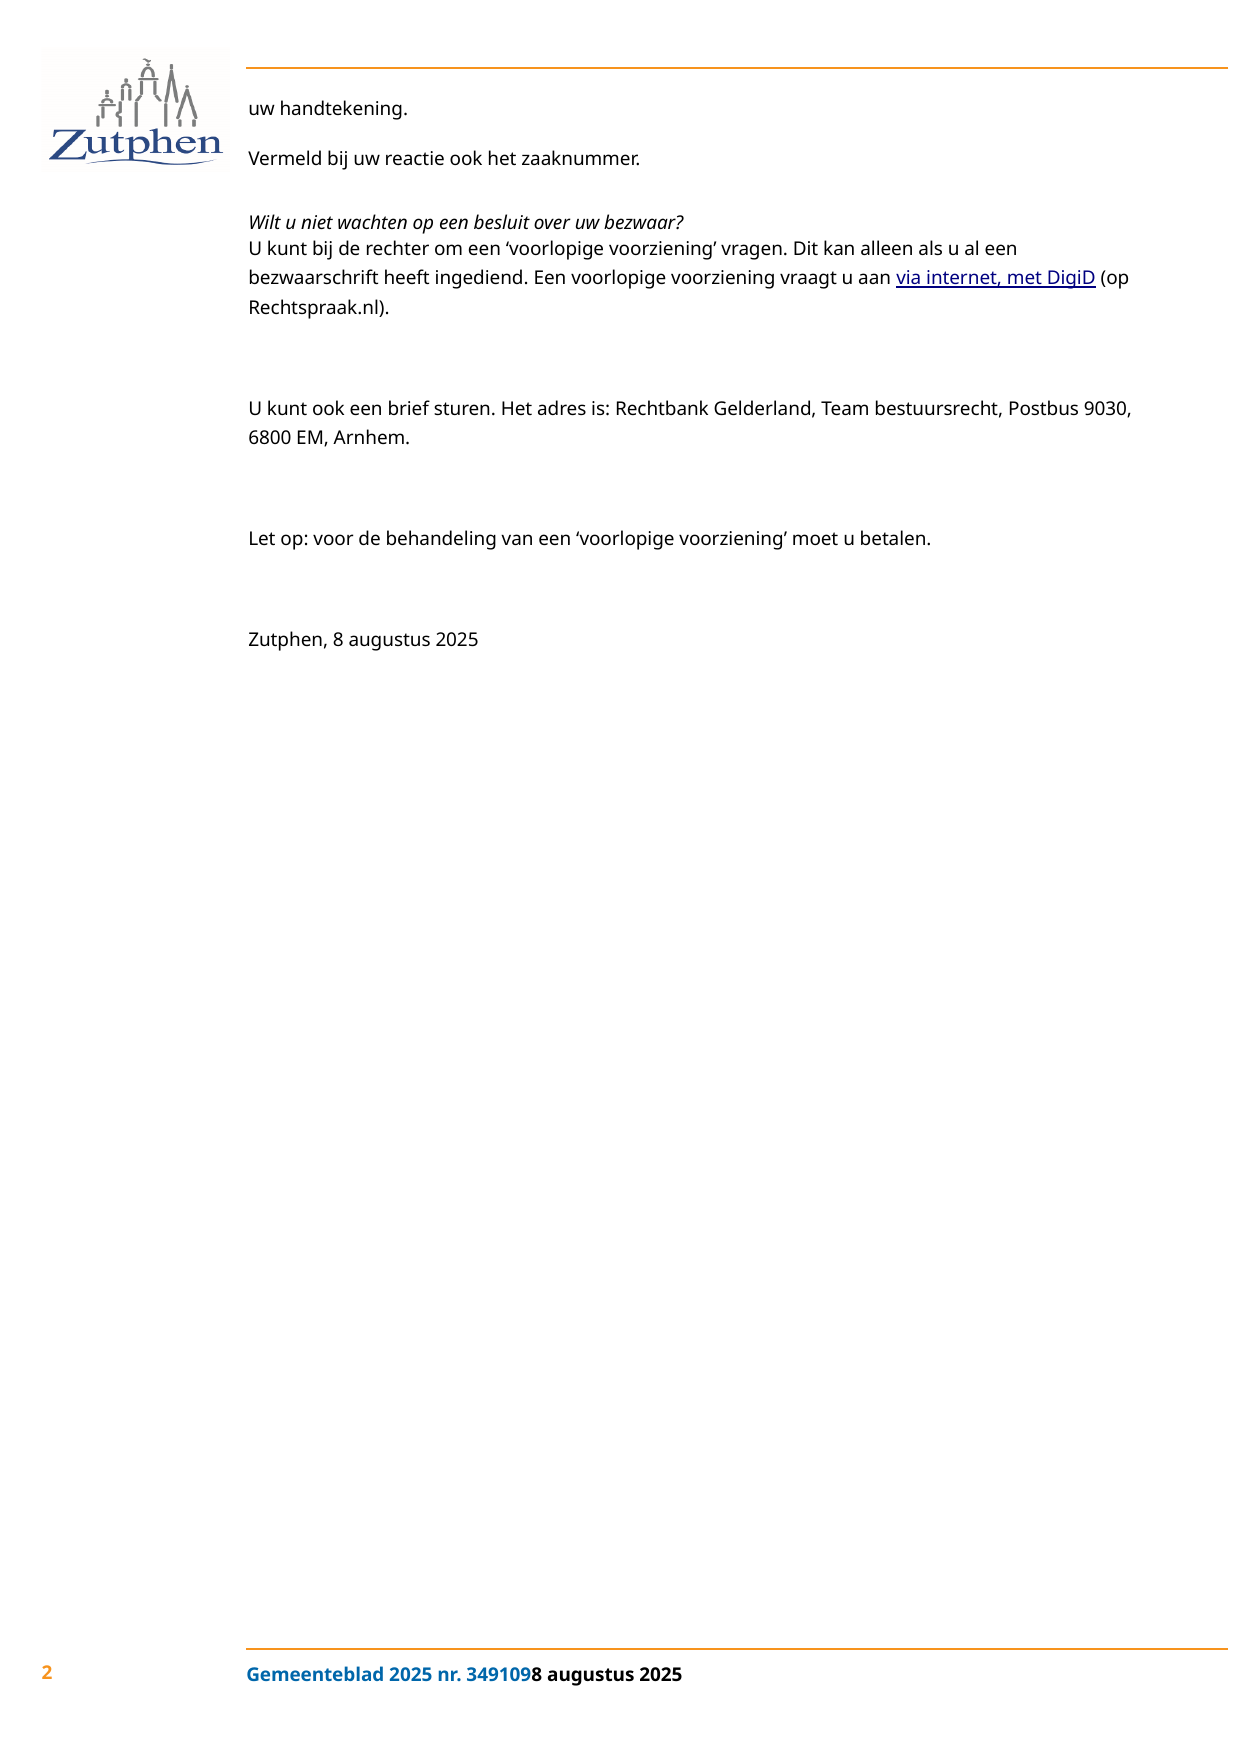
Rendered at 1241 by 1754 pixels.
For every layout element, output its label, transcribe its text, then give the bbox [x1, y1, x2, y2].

text Wilt u niet wachten op een besluit over uw bezwaar? [248, 209, 1152, 235]
text U kunt bij de rechter om een ‘voorlopige voorziening’ vragen. Dit kan alleen als u al een bezwaarschrift heeft ingediend. Een voorlopige voorziening vraagt u aan via internet, met DigiD (op Rechtspraak.nl). [248, 235, 1152, 320]
text Vermeld bij uw reactie ook het zaaknummer. [248, 145, 1152, 171]
text Let op: voor de behandeling van een ‘voorlopige voorziening’ moet u betalen. [248, 525, 1152, 551]
text Zutphen, 8 augustus 2025 [248, 626, 1152, 652]
text U kunt ook een brief sturen. Het adres is: Rechtbank Gelderland, Team bestuursrecht, Postbus 9030, 6800 EM, Arnhem. [248, 395, 1152, 450]
text uw handtekening. [248, 95, 1152, 121]
picture [41, 47, 231, 172]
